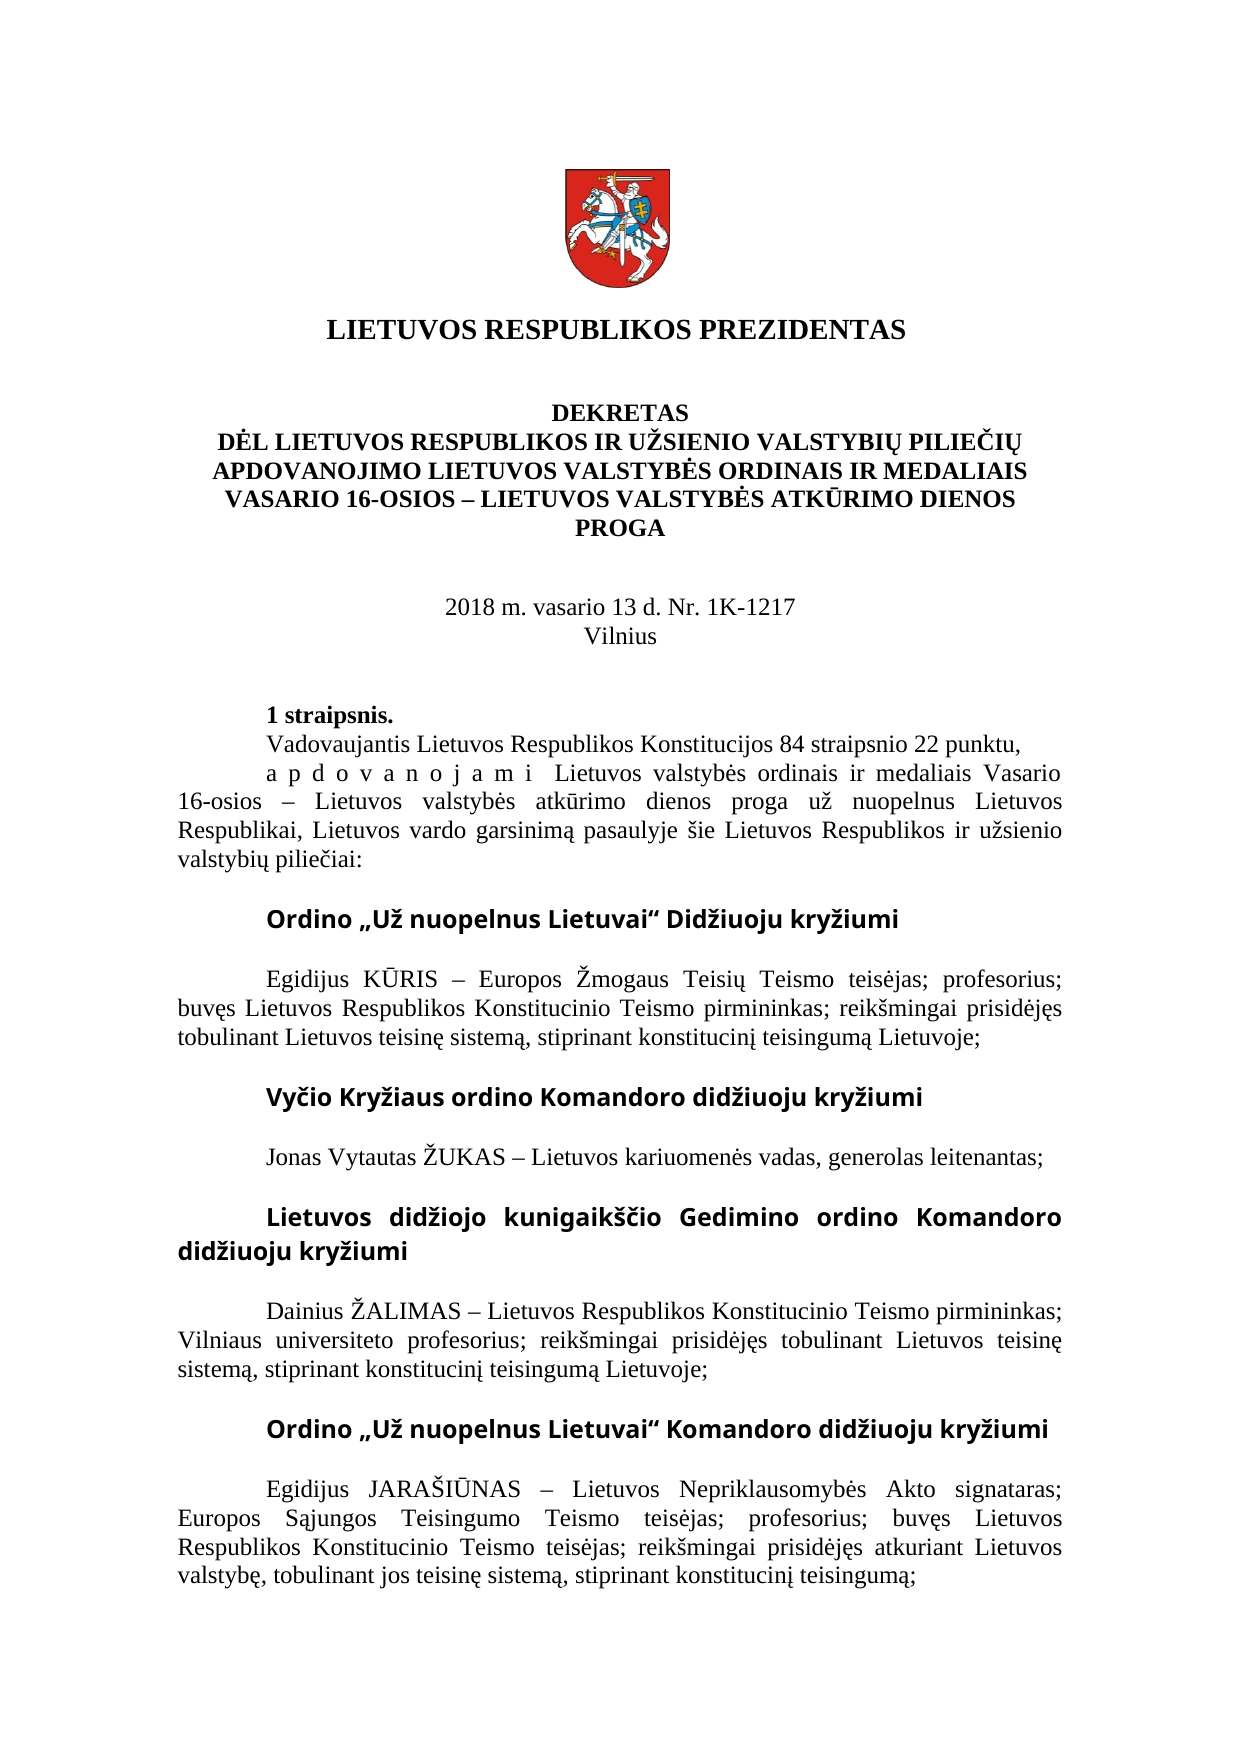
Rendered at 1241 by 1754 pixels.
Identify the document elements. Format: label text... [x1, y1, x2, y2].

text Lietuvos didžiojo kunigaikščio Gedimino ordino Komandoro didžiuoju kryžiumi [177, 1199, 1063, 1268]
text a p d o v a n o j a m i Lietuvos valstybės ordinais ir medaliais Vasario 16-osios – Lietuvos valstybės atkūrimo dienos proga už nuopelnus Lietuvos Respublikai, Lietuvos vardo garsinimą pasaulyje šie Lietuvos Respublikos ir užsienio valstybių piliečiai: [177, 758, 1063, 873]
text 2018 m. vasario 13 d. Nr. 1K-1217 [177, 592, 1063, 621]
text Dainius ŽALIMAS – Lietuvos Respublikos Konstitucinio Teismo pirmininkas; Vilniaus universiteto profesorius; reikšmingai prisidėjęs tobulinant Lietuvos teisinę sistemą, stiprinant konstitucinį teisingumą Lietuvoje; [177, 1296, 1063, 1383]
text Ordino „Už nuopelnus Lietuvai“ Komandoro didžiuoju kryžiumi [177, 1411, 1063, 1445]
text Ordino „Už nuopelnus Lietuvai“ Didžiuoju kryžiumi [177, 901, 1063, 935]
text Vilnius [177, 621, 1063, 650]
text Egidijus JARAŠIŪNAS – Lietuvos Nepriklausomybės Akto signataras; Europos Sąjungos Teisingumo Teismo teisėjas; profesorius; buvęs Lietuvos Respublikos Konstitucinio Teismo teisėjas; reikšmingai prisidėjęs atkuriant Lietuvos valstybę, tobulinant jos teisinę sistemą, stiprinant konstitucinį teisingumą; [177, 1474, 1063, 1589]
text DEKRETAS [177, 398, 1063, 427]
text Egidijus KŪRIS – Europos Žmogaus Teisių Teismo teisėjas; profesorius; buvęs Lietuvos Respublikos Konstitucinio Teismo pirmininkas; reikšmingai prisidėjęs tobulinant Lietuvos teisinę sistemą, stiprinant konstitucinį teisingumą Lietuvoje; [177, 964, 1063, 1050]
text Dėl LIETUVOS RESPUBLIKOS IR UŽSIENIO VALSTYBIŲ PILIEČIŲ APDOVANOJIMO LIETUVOS VALSTYBĖS ORDINAIS IR MEDALIAIS VASARIO 16-OSIOS – LIETUVOS VALSTYBĖS ATKŪRIMO DIENOS PROGA [177, 427, 1063, 542]
text 1 straipsnis. [177, 700, 1063, 729]
text Vyčio Kryžiaus ordino Komandoro didžiuoju kryžiumi [177, 1079, 1063, 1113]
text Vadovaujantis Lietuvos Respublikos Konstitucijos 84 straipsnio 22 punktu, [177, 729, 1063, 758]
text LIETUVOS RESPUBLIKOS PREZIDENTAS [177, 312, 1063, 346]
text Jonas Vytautas ŽUKAS – Lietuvos kariuomenės vadas, generolas leitenantas; [177, 1142, 1063, 1171]
